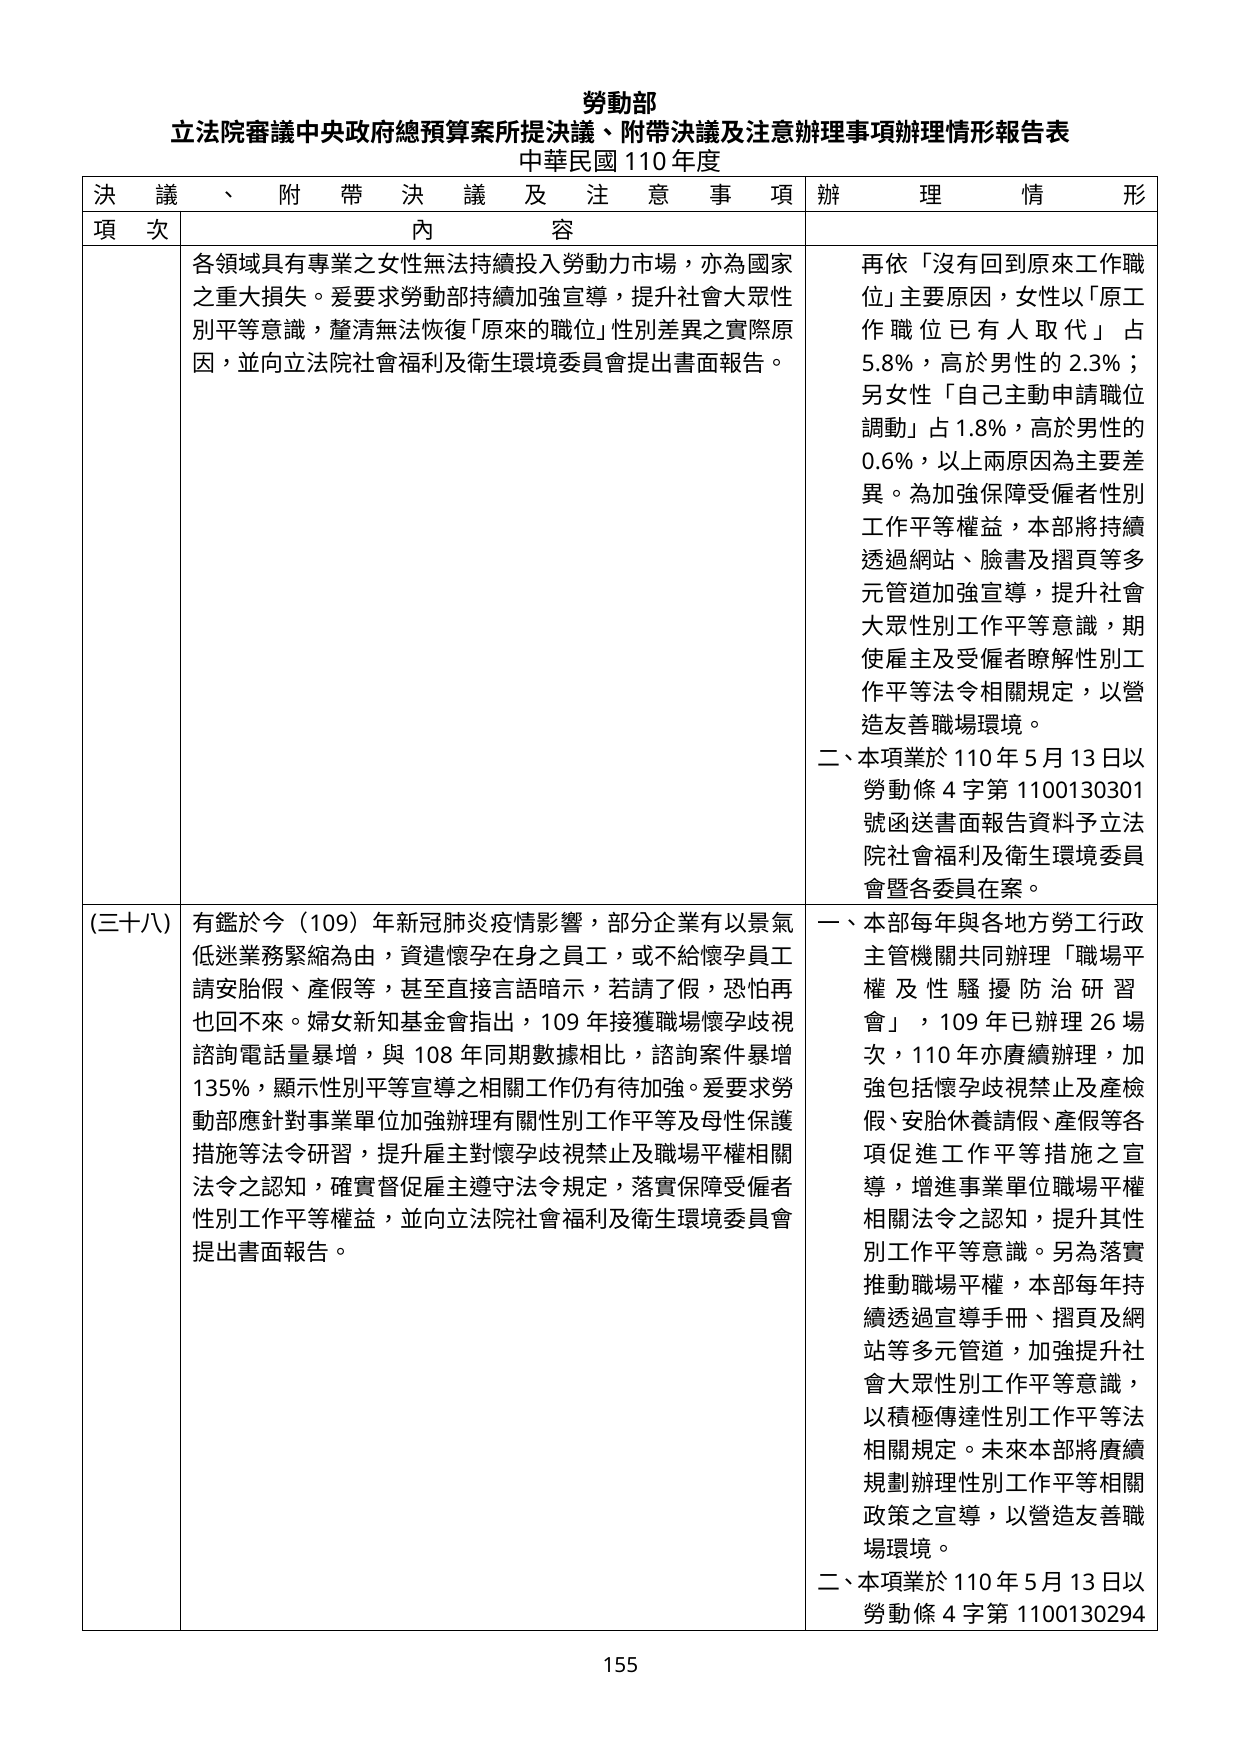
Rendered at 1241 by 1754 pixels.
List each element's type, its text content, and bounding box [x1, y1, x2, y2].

table_header 辦理情形 [806, 177, 1157, 211]
table_cell 有鑑於今（109）年新冠肺炎疫情影響，部分企業有以景氣低迷業務緊縮為由，資遣懷孕在身之員工，或不給懷孕員工請安胎假、產假等，甚至直接言語暗示，若請了假，恐怕再也回不來。婦女新知基金會指出，109 年接獲職場懷孕歧視諮詢電話量暴增，與 108 年同期數據相比，諮詢案件暴增 135%，顯示性別平等宣導之相關工作仍有待加強。爰要求勞動部應針對事業單位加強辦理有關性別工作平等及母性保護措施等法令研習，提升雇主對懷孕歧視禁止及職場平權相關法令之認知，確實督促雇主遵守法令規定，落實保障受僱者性別工作平等權益，並向立法院社會福利及衛生環境委員會提出書面報告。 [181, 905, 805, 1629]
table_cell 再依「沒有回到原來工作職位」主要原因，女性以「原工作職位已有人取代」占5.8%，高於男性的2.3%；另女性「自己主動申請職位調動」占1.8%，高於男性的0.6%，以上兩原因為主要差異。為加強保障受僱者性別工作平等權益，本部將持續透過網站、臉書及摺頁等多元管道加強宣導，提升社會大眾性別工作平等意識，期使雇主及受僱者瞭解性別工作平等法令相關規定，以營造友善職場環境。 二、本項業於110年5月13日以勞動條4字第1100130301號函送書面報告資料予立法院社會福利及衛生環境委員會暨各委員在案。 [806, 246, 1157, 904]
table_cell [83, 246, 180, 904]
table_cell 內 容 [181, 212, 805, 245]
table_cell (三十八) [83, 905, 180, 1629]
table_cell 項次 [83, 212, 180, 245]
table_cell 一、本部每年與各地方勞工行政主管機關共同辦理「職場平權及性騷擾防治研習會」，109年已辦理26場次，110年亦賡續辦理，加強包括懷孕歧視禁止及產檢假、安胎休養請假、產假等各項促進工作平等措施之宣導，增進事業單位職場平權相關法令之認知，提升其性別工作平等意識。另為落實推動職場平權，本部每年持續透過宣導手冊、摺頁及網站等多元管道，加強提升社會大眾性別工作平等意識，以積極傳達性別工作平等法相關規定。未來本部將賡續規劃辦理性別工作平等相關政策之宣導，以營造友善職場環境。 二、本項業於110年5月13日以勞動條4字第1100130294 [806, 905, 1157, 1629]
table_cell 各領域具有專業之女性無法持續投入勞動力市場，亦為國家之重大損失。爰要求勞動部持續加強宣導，提升社會大眾性別平等意識，釐清無法恢復「原來的職位」性別差異之實際原因，並向立法院社會福利及衛生環境委員會提出書面報告。 [181, 246, 805, 904]
table_cell [806, 212, 1157, 245]
table_header 決議、附帶決議及注意事項 [83, 177, 805, 211]
